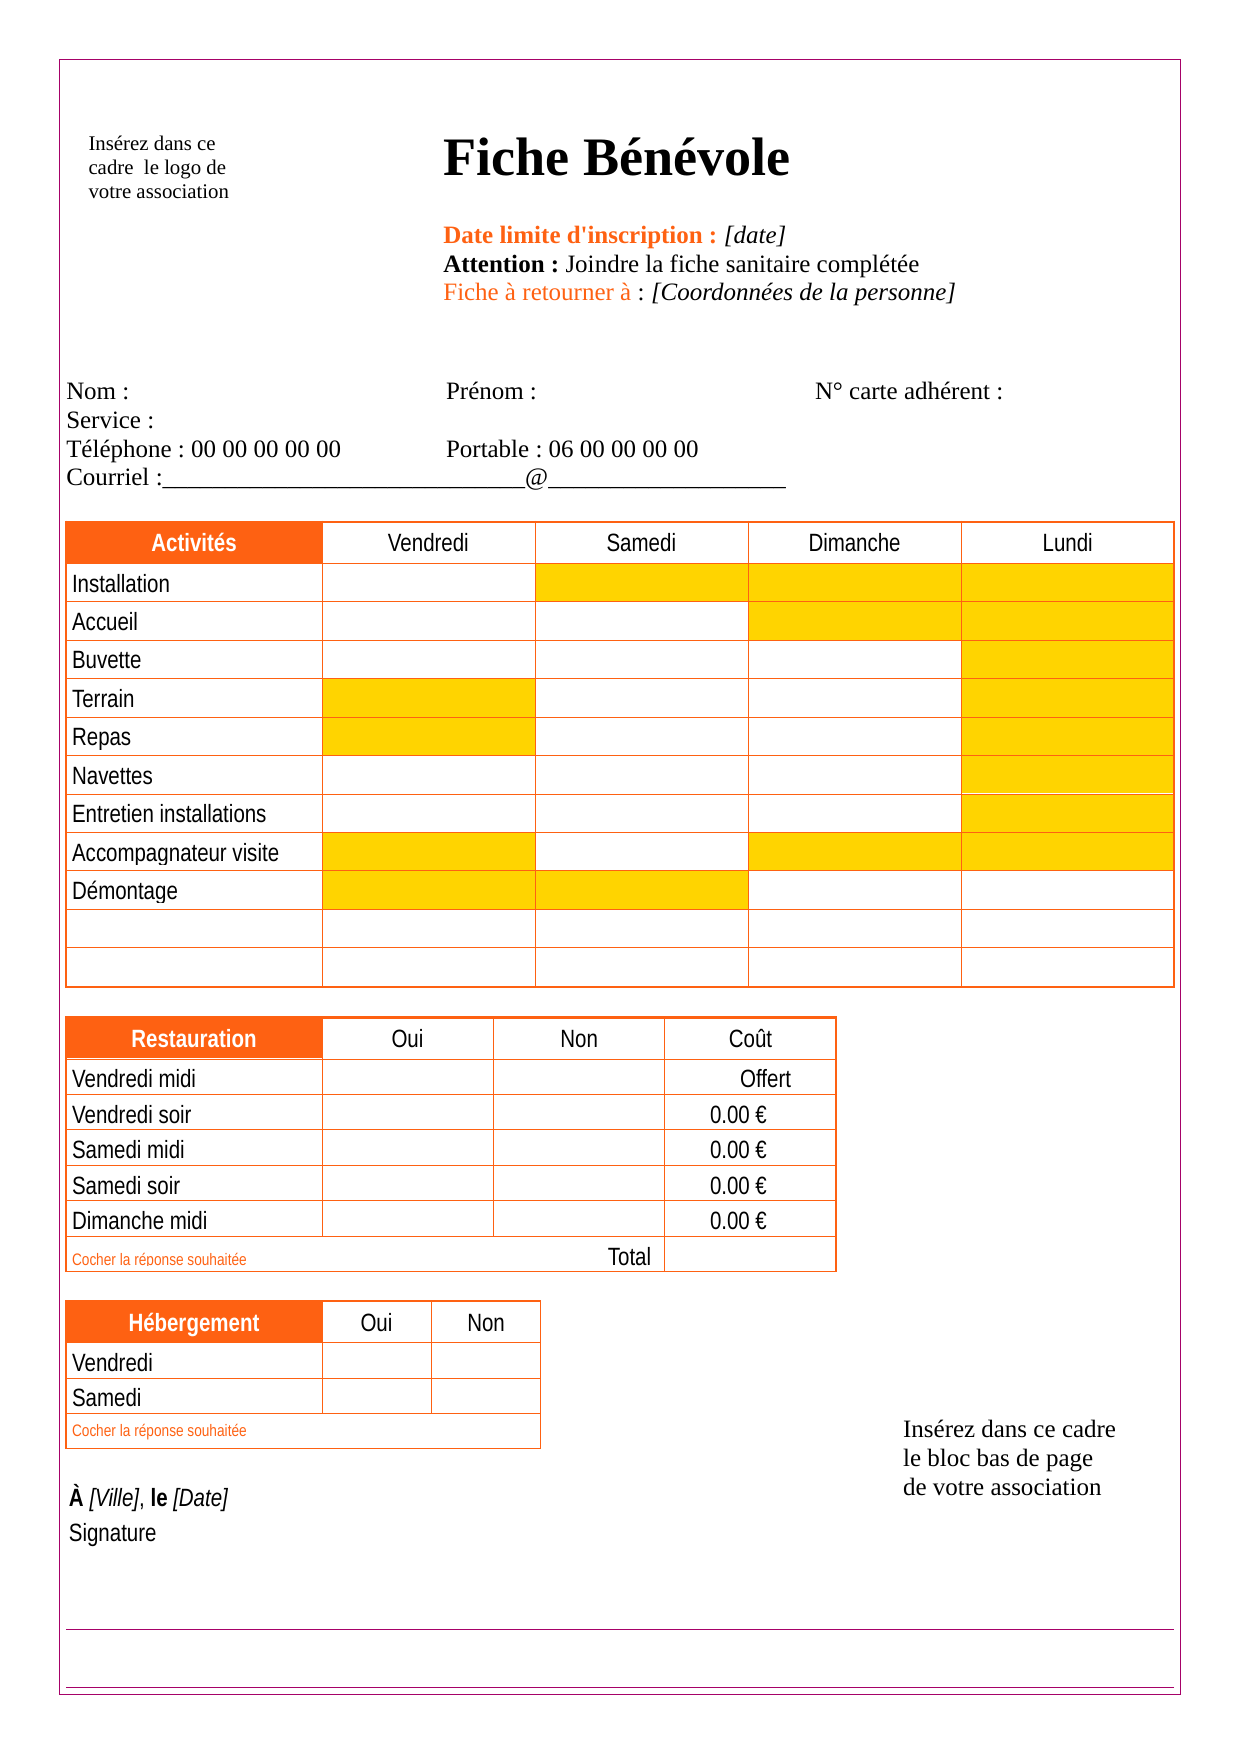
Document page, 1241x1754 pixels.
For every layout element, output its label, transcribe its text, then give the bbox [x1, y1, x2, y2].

table_cell [494, 1060, 664, 1094]
table_cell [67, 948, 322, 986]
table_cell [323, 756, 535, 793]
table_cell [323, 1343, 431, 1377]
text À [Ville], le [Date] [69, 1483, 881, 1512]
table_cell [749, 564, 961, 601]
text Téléphone : 00 00 00 00 00 Portable : 06 00 00 00 00 [66, 434, 1174, 462]
table_cell [749, 795, 961, 832]
table_cell Cocher la réponse souhaitée Total [67, 1237, 664, 1271]
table_cell [323, 871, 535, 909]
table_cell [749, 948, 961, 986]
table_cell [323, 641, 535, 678]
table_cell Offert [665, 1060, 835, 1094]
table_header Non [494, 1019, 664, 1058]
table_header Oui [323, 1019, 493, 1058]
table_header Coût [665, 1019, 835, 1058]
table_cell [665, 1237, 835, 1271]
table_cell Cocher la réponse souhaitée [67, 1414, 540, 1448]
table_cell [432, 1379, 540, 1413]
table_cell [962, 948, 1173, 986]
table_cell Vendredi [67, 1343, 322, 1377]
table_cell Accompagnateur visite [67, 833, 322, 870]
table_cell [749, 602, 961, 640]
table_cell Samedi soir [67, 1166, 322, 1200]
table_cell [494, 1130, 664, 1165]
table_cell [962, 910, 1173, 947]
table_cell Repas [67, 718, 322, 755]
table_cell Vendredi soir [67, 1095, 322, 1129]
table_cell [749, 871, 961, 909]
table_cell [494, 1166, 664, 1200]
table_cell [962, 718, 1173, 755]
table_cell Samedi [67, 1379, 322, 1413]
table_cell [749, 718, 961, 755]
table_header Oui [323, 1302, 431, 1342]
table_cell Navettes [67, 756, 322, 793]
table_cell [536, 948, 748, 986]
table_cell [536, 756, 748, 793]
table_cell [536, 718, 748, 755]
table_header Lundi [962, 523, 1173, 563]
table_cell [536, 795, 748, 832]
table_cell [536, 833, 748, 870]
table_header Hébergement [67, 1302, 322, 1342]
table_cell [323, 679, 535, 717]
table_header Samedi [536, 523, 748, 563]
table_cell 0,00 € [665, 1130, 835, 1165]
table_cell [536, 641, 748, 678]
text Fiche Bénévole [443, 125, 1175, 187]
table_cell Entretien installations [67, 795, 322, 832]
table_cell [962, 641, 1173, 678]
table_cell Dimanche midi [67, 1201, 322, 1236]
table_cell [962, 679, 1173, 717]
table_cell [323, 718, 535, 755]
table_header Vendredi [323, 523, 535, 563]
table_header Activités [67, 523, 322, 563]
table_cell [323, 602, 535, 640]
text Courriel :_____________________________@___________________ [66, 462, 1174, 491]
table_cell [536, 564, 748, 601]
table_cell [494, 1201, 664, 1236]
table_cell Terrain [67, 679, 322, 717]
table_cell 0,00 € [665, 1166, 835, 1200]
table_cell [323, 795, 535, 832]
text Signature [69, 1518, 881, 1546]
table_cell [962, 564, 1173, 601]
text Fiche Bénévole [71, 71, 289, 281]
table_cell [962, 833, 1173, 870]
text Date limite d'inscription : [date] [443, 220, 1175, 249]
table_cell [962, 756, 1173, 793]
table_cell [323, 1379, 431, 1413]
table_cell [962, 871, 1173, 909]
table_cell [749, 833, 961, 870]
table_cell [432, 1343, 540, 1377]
table_cell [536, 910, 748, 947]
table_header Dimanche [749, 523, 961, 563]
table_cell [962, 795, 1173, 832]
table_cell [494, 1095, 664, 1129]
table_header Non [432, 1302, 540, 1342]
table_cell [962, 602, 1173, 640]
table_cell Installation [67, 564, 322, 601]
table_cell 0,00 € [665, 1201, 835, 1236]
table_cell [749, 679, 961, 717]
table_cell [749, 641, 961, 678]
table_cell Samedi midi [67, 1130, 322, 1165]
table_cell [749, 910, 961, 947]
text Nom : Prénom : N° carte adhérent : [66, 376, 1174, 405]
table_cell 0,00 € [665, 1095, 835, 1129]
table_cell [536, 679, 748, 717]
table_cell [323, 833, 535, 870]
table_cell Buvette [67, 641, 322, 678]
table_cell [323, 1095, 493, 1129]
table_header Restauration [67, 1019, 322, 1058]
table_cell [749, 756, 961, 793]
table_cell Vendredi midi [67, 1060, 322, 1094]
table_cell [67, 910, 322, 947]
text Attention : Joindre la fiche sanitaire complétée Fiche à retourner à : [Coordonnées de la personne] [443, 249, 1175, 306]
table_cell [323, 1130, 493, 1165]
table_cell Démontage [67, 871, 322, 909]
text Service : [66, 405, 1174, 434]
table_cell [323, 1060, 493, 1094]
table_cell Accueil [67, 602, 322, 640]
table_cell [536, 871, 748, 909]
table_cell [323, 1166, 493, 1200]
table_cell [323, 948, 535, 986]
table_cell [536, 602, 748, 640]
table_cell [323, 564, 535, 601]
table_cell [323, 910, 535, 947]
table_cell [323, 1201, 493, 1236]
